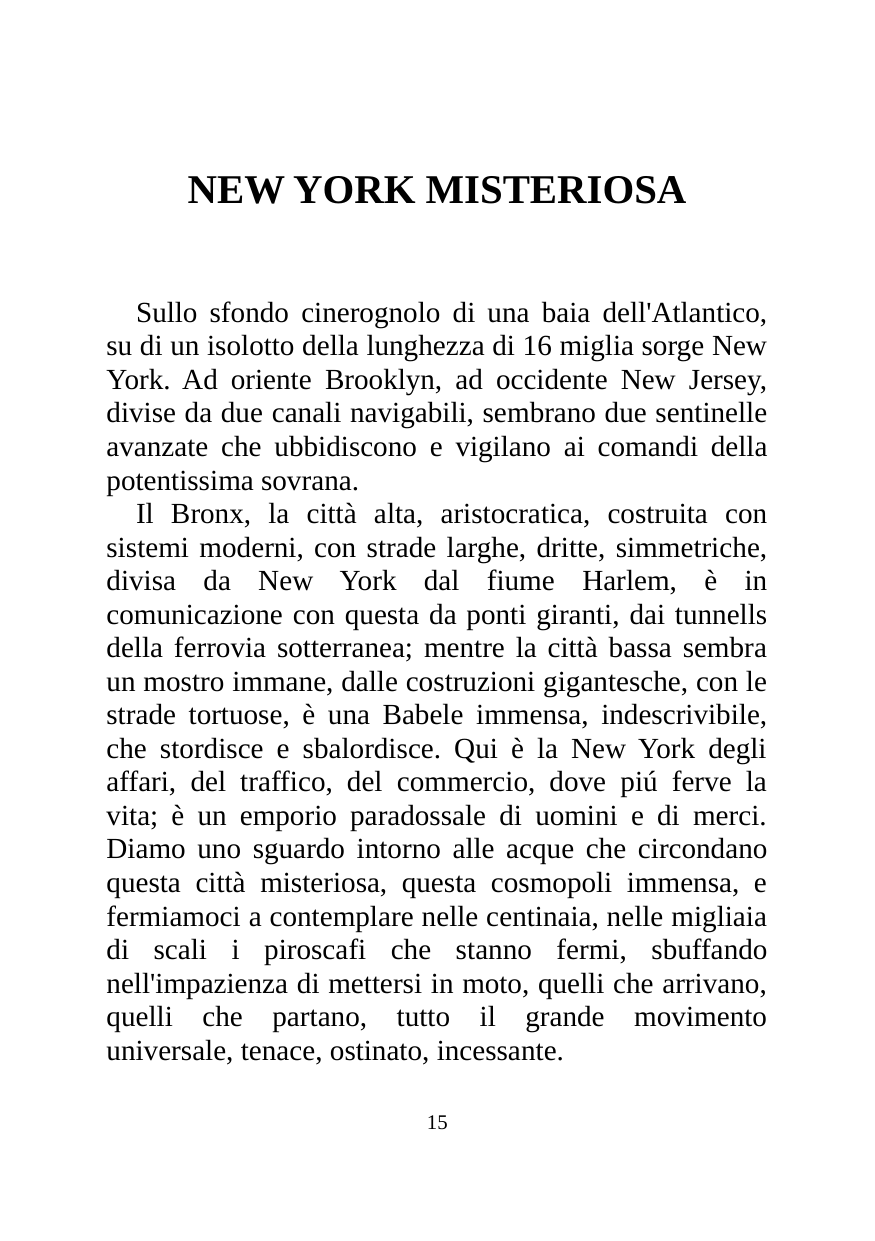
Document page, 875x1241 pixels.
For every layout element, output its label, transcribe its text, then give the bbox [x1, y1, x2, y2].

text Sullo sfondo cinerognolo di una baia dell'Atlantico, su di un isolotto della lunghezza di 16 miglia sorge New York. Ad oriente Brooklyn, ad occidente New Jersey, divise da due canali navigabili, sembrano due sentinelle avanzate che ubbidiscono e vigilano ai comandi della potentissima sovrana. [106, 295, 768, 496]
subtitle NEW YORK MISTERIOSA [106, 165, 768, 212]
text Il Bronx, la città alta, aristocratica, costruita con sistemi moderni, con strade larghe, dritte, simmetriche, divisa da New York dal fiume Harlem, è in comunicazione con questa da ponti giranti, dai tunnells della ferrovia sotterranea; mentre la città bassa sembra un mostro immane, dalle costruzioni gigantesche, con le strade tortuose, è una Babele immensa, indescrivibile, che stordisce e sbalordisce. Qui è la New York degli affari, del traffico, del commercio, dove piú ferve la vita; è un emporio paradossale di uomini e di merci. Diamo uno sguardo intorno alle acque che circondano questa città misteriosa, questa cosmopoli immensa, e fermiamoci a contemplare nelle centinaia, nelle migliaia di scali i piroscafi che stanno fermi, sbuffando nell'impazienza di mettersi in moto, quelli che arrivano, quelli che partano, tutto il grande movimento universale, tenace, ostinato, incessante. [106, 496, 768, 1066]
